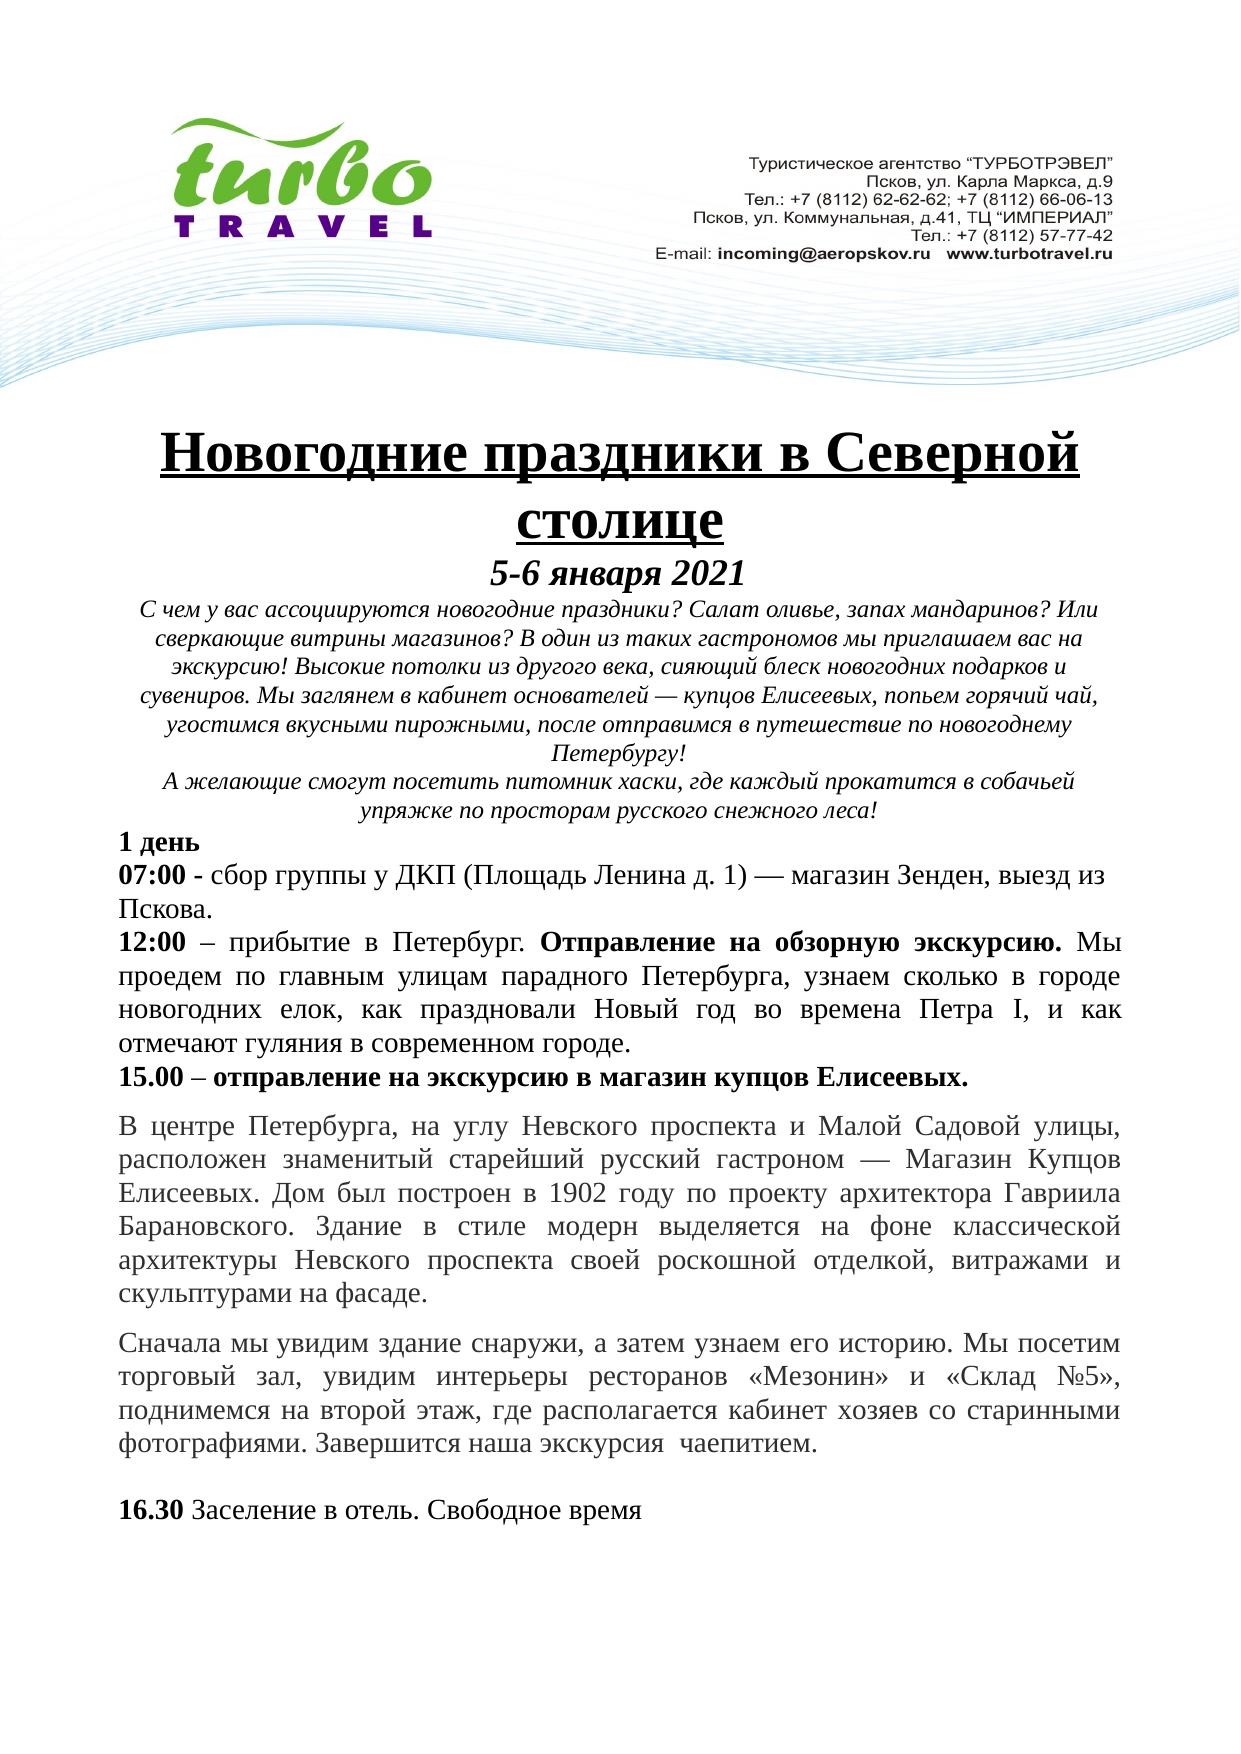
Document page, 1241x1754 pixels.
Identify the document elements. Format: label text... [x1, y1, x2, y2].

text Новогодние праздники в Северной столице [118, 417, 1122, 551]
text 5-6 января 2021 [118, 551, 1122, 594]
text С чем у вас ассоциируются новогодние праздники? Салат оливье, запах мандаринов? Или сверкающие витрины магазинов? В один из таких гастрономов мы приглашаем вас на экскурсию! Высокие потолки из другого века, сияющий блеск новогодних подарков и сувениров. Мы заглянем в кабинет основателей — купцов Елисеевых, попьем горячий чай, угостимся вкусными пирожными, после отправимся в путешествие по новогоднему Петербургу! А желающие смогут посетить питомник хаски, где каждый прокатится в собачьей упряжке по просторам русского снежного леса! [118, 594, 1122, 824]
text 12:00 – прибытие в Петербург. Отправление на обзорную экскурсию. Мы проедем по главным улицам парадного Петербурга, узнаем сколько в городе новогодних елок, как праздновали Новый год во времена Петра I, и как отмечают гуляния в современном городе. [118, 924, 1122, 1059]
text Сначала мы увидим здание снаружи, а затем узнаем его историю. Мы посетим торговый зал, увидим интерьеры ресторанов «Мезонин» и «Склад №5», поднимемся на второй этаж, где располагается кабинет хозяев со старинными фотографиями. Завершится наша экскурсия чаепитием. [118, 1325, 1122, 1459]
text 07:00 - сбор группы у ДКП (Площадь Ленина д. 1) — магазин Зенден, выезд из Пскова. [118, 857, 1122, 924]
text 1 день [118, 824, 1122, 857]
text 15.00 – отправление на экскурсию в магазин купцов Елисеевых. [118, 1059, 1122, 1092]
text 16.30 Заселение в отель. Свободное время [118, 1492, 1122, 1526]
text В центре Петербурга, на углу Невского проспекта и Малой Садовой улицы, расположен знаменитый старейший русский гастроном — Магазин Купцов Елисеевых. Дом был построен в 1902 году по проекту архитектора Гавриила Барановского. Здание в стиле модерн выделяется на фоне классической архитектуры Невского проспекта своей роскошной отделкой, витражами и скульптурами на фасаде. [118, 1108, 1122, 1309]
